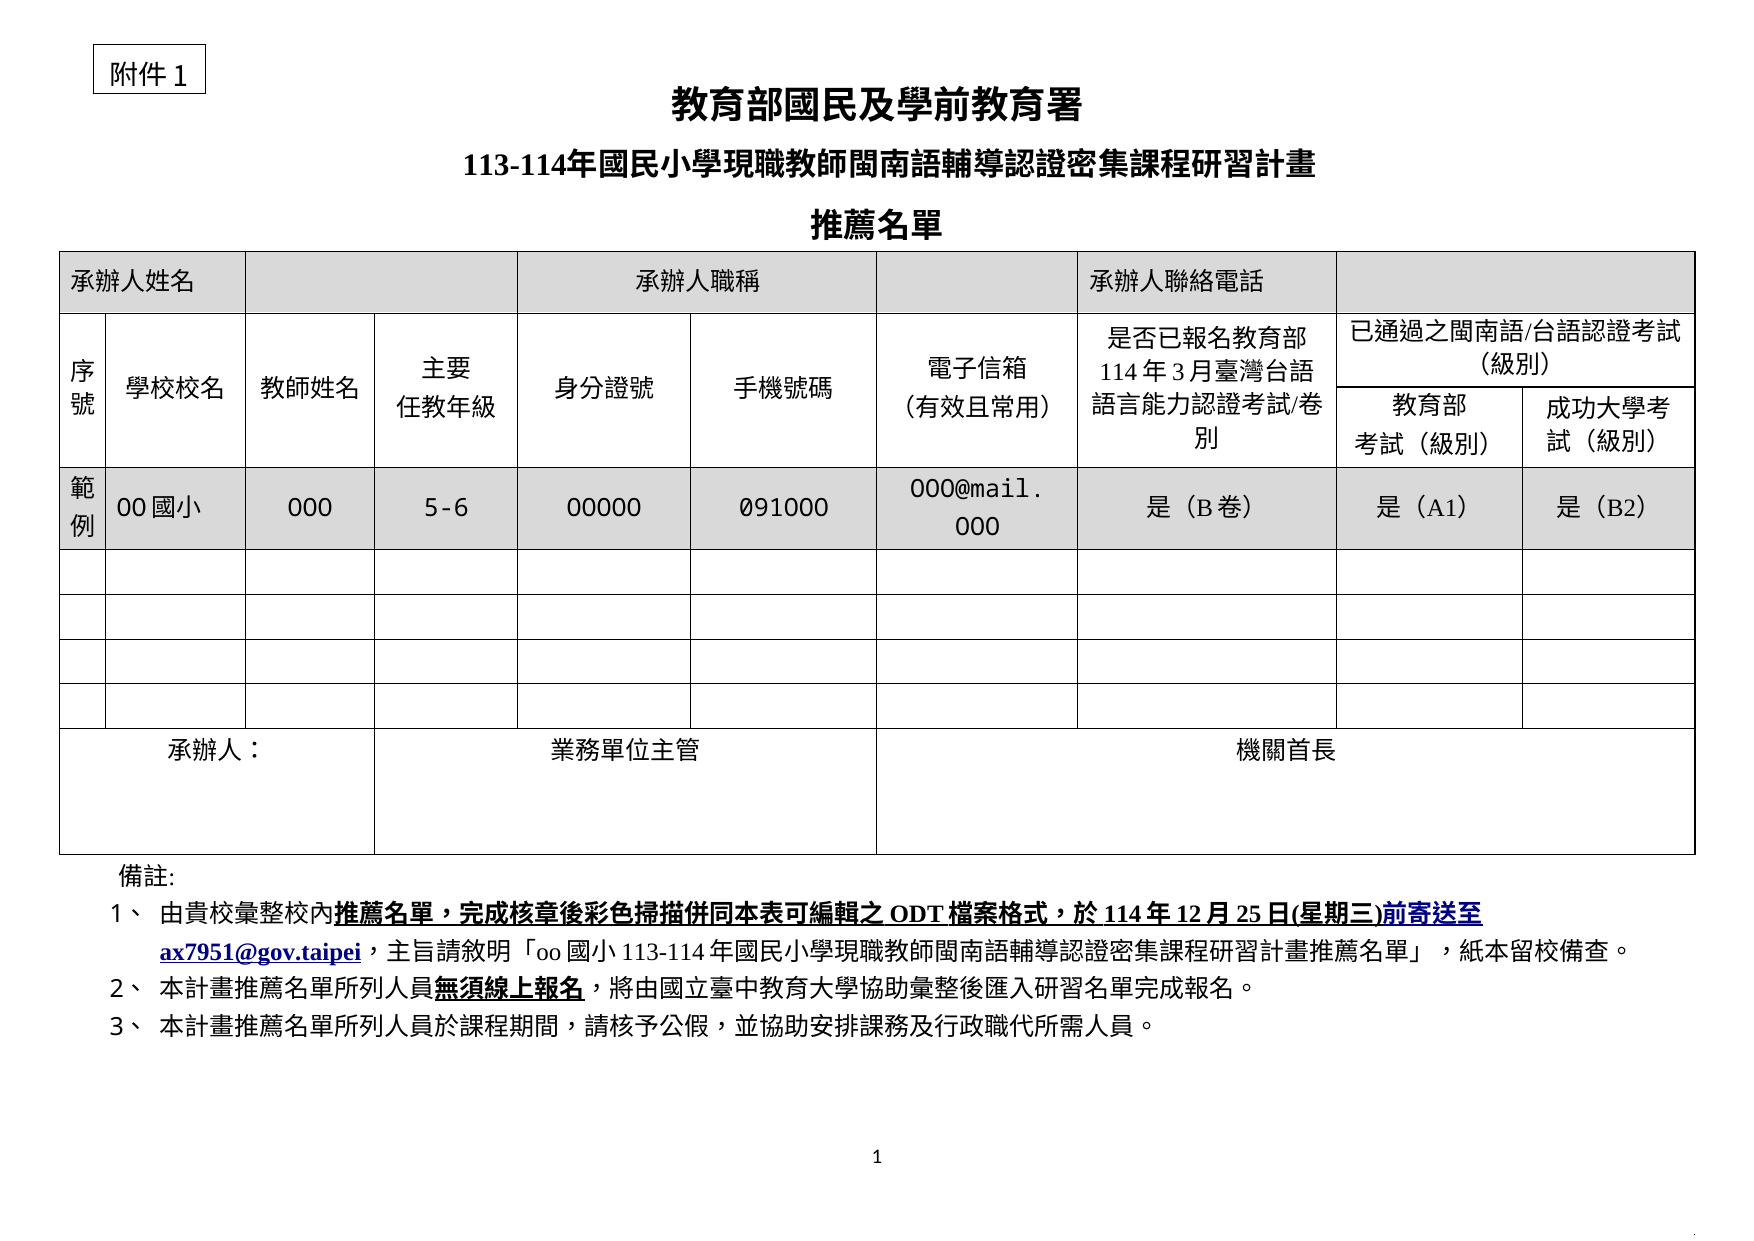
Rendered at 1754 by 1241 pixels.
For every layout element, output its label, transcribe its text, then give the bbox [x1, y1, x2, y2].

table_cell [518, 550, 690, 594]
table_cell 已通過之閩南語/台語認證考試（級別） [1337, 314, 1694, 386]
table_cell 電子信箱 （有效且常用） [877, 314, 1077, 467]
table_cell [1523, 640, 1694, 683]
table_cell [1078, 640, 1336, 683]
table_cell 5-6 [375, 468, 517, 549]
table_cell 學校校名 [106, 314, 245, 467]
table_cell [1337, 640, 1522, 683]
table_cell 序號 [60, 314, 105, 467]
text 教育部國民及學前教育署 [59, 89, 1695, 126]
table_cell [691, 640, 876, 683]
table_cell ΟΟΟ [246, 468, 374, 549]
table_cell 是否已報名教育部114年3月臺灣台語語言能力認證考試/卷別 [1078, 314, 1336, 467]
table_cell [1078, 550, 1336, 594]
table_cell [518, 595, 690, 638]
table_cell [1078, 684, 1336, 728]
text 113-114年國民小學現職教師閩南語輔導認證密集課程研習計畫 [59, 145, 1720, 182]
table_cell 是（A1） [1337, 468, 1522, 549]
table_cell ΟΟΟΟΟ [518, 468, 690, 549]
table_cell [518, 640, 690, 683]
table_cell [246, 684, 374, 728]
table_cell 是（B卷） [1078, 468, 1336, 549]
table_cell 業務單位主管 [375, 729, 876, 854]
table_header [246, 252, 517, 312]
table_cell [106, 595, 245, 638]
table_cell [1337, 595, 1522, 638]
table_cell [246, 595, 374, 638]
table_cell ΟΟΟ@mail. ΟΟΟ [877, 468, 1077, 549]
table_cell [1337, 550, 1522, 594]
table_cell [1523, 550, 1694, 594]
table_cell 成功大學考試（級別） [1523, 388, 1694, 467]
table_cell [375, 595, 517, 638]
table_cell [60, 684, 105, 728]
table_cell 教師姓名 [246, 314, 374, 467]
table_cell [246, 640, 374, 683]
table_cell 承辦人： [60, 729, 374, 854]
text 推薦名單 [59, 207, 1695, 245]
table_cell [518, 684, 690, 728]
table_cell 教育部 考試（級別） [1337, 388, 1522, 467]
table_cell [877, 640, 1077, 683]
text [94, 45, 205, 93]
table_cell [106, 550, 245, 594]
text 附件1 [109, 52, 190, 86]
table_cell [691, 550, 876, 594]
table_cell [1337, 684, 1522, 728]
table_cell 是（B2） [1523, 468, 1694, 549]
table_cell [691, 595, 876, 638]
list 由貴校彙整校內推薦名單，完成核章後彩色掃描併同本表可編輯之ODT檔案格式，於114年12月25日(星期三)前寄送至ax7951@gov.taipei，主旨請敘明「oo國小113-114年國民小學現職教師閩南語輔導認證密集課程研習計畫推薦名單」，紙本留校備查。 [109, 892, 1695, 967]
table_cell [877, 684, 1077, 728]
table_cell [1523, 684, 1694, 728]
table_cell [1078, 595, 1336, 638]
table_header 承辦人聯絡電話 [1078, 252, 1336, 312]
table_cell 手機號碼 [691, 314, 876, 467]
list 本計畫推薦名單所列人員於課程期間，請核予公假，並協助安排課務及行政職代所需人員。 [109, 1005, 1695, 1042]
table_cell [375, 640, 517, 683]
table_cell 091ΟΟΟ [691, 468, 876, 549]
table_cell [877, 595, 1077, 638]
table_cell [106, 640, 245, 683]
table_cell 身分證號 [518, 314, 690, 467]
table_header 承辦人職稱 [518, 252, 876, 312]
table_cell [106, 684, 245, 728]
list 本計畫推薦名單所列人員無須線上報名，將由國立臺中教育大學協助彙整後匯入研習名單完成報名。 [109, 967, 1695, 1005]
table_cell [60, 595, 105, 638]
table_cell [246, 550, 374, 594]
table_cell 機關首長 [877, 729, 1694, 854]
text 備註: [118, 855, 1695, 892]
table_cell [877, 550, 1077, 594]
table_header [1337, 252, 1694, 312]
table_cell [691, 684, 876, 728]
table_header [877, 252, 1077, 312]
table_cell ΟΟ國小 [106, 468, 245, 549]
table_cell [375, 550, 517, 594]
table_cell 主要 任教年級 [375, 314, 517, 467]
table_cell [375, 684, 517, 728]
table_cell [60, 640, 105, 683]
table_cell [1523, 595, 1694, 638]
table_header 承辦人姓名 [60, 252, 245, 312]
table_cell 範例 [60, 468, 105, 549]
table_cell [60, 550, 105, 594]
